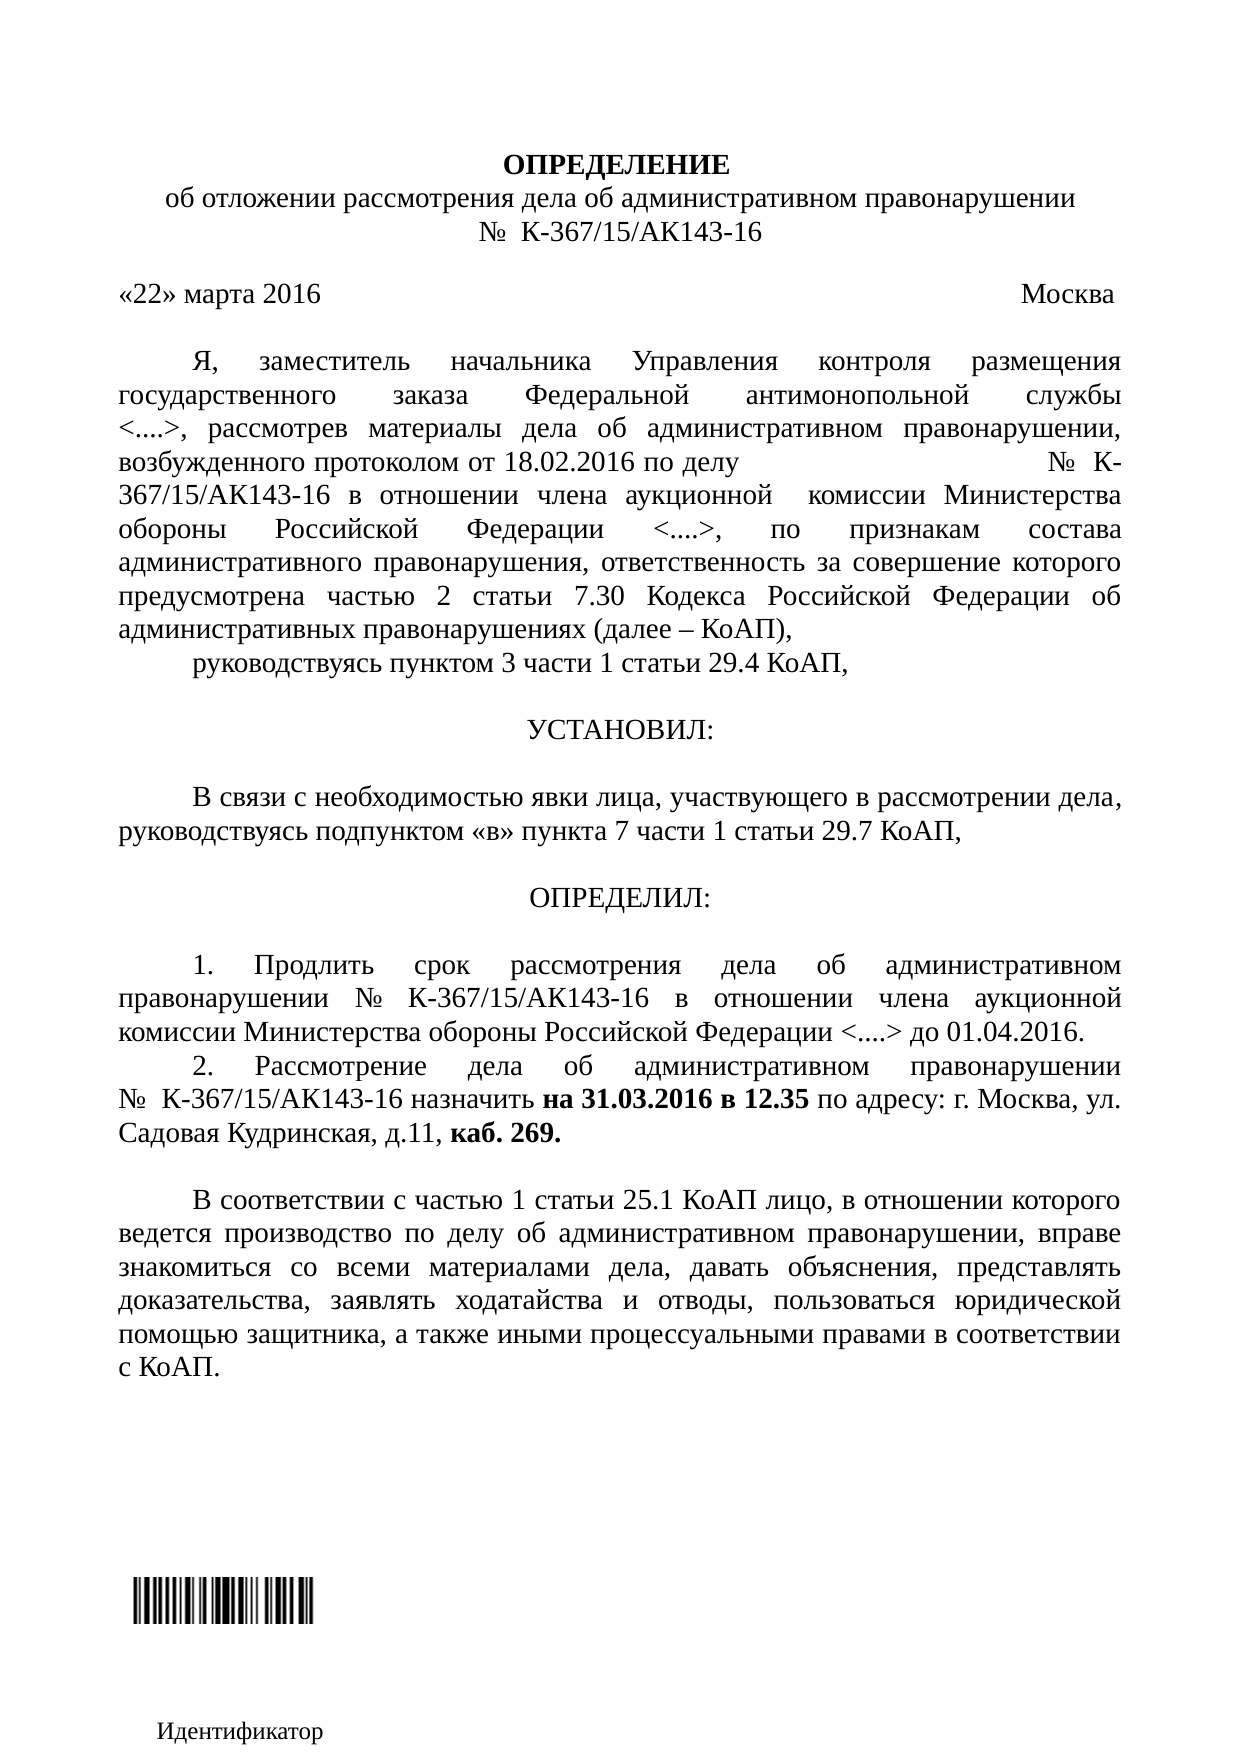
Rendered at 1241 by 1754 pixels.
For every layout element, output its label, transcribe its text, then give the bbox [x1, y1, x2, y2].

text руководствуясь пунктом 3 части 1 статьи 29.4 КоАП, [118, 645, 1122, 679]
picture [118, 1577, 331, 1624]
text В соответствии с частью 1 статьи 25.1 КоАП лицо, в отношении которого ведется производство по делу об административном правонарушении, вправе знакомиться со всеми материалами дела, давать объяснения, представлять доказательства, заявлять ходатайства и отводы, пользоваться юридической помощью защитника, а также иными процессуальными правами в соответствии с КоАП. [118, 1182, 1122, 1383]
text Я, заместитель начальника Управления контроля размещения государственного заказа Федеральной антимонопольной службы <....>, рассмотрев материалы дела об административном правонарушении, возбужденного протоколом от 18.02.2016 по делу № К-367/15/АК143-16 в отношении члена аукционной комиссии Министерства обороны Российской Федерации <....>, по признакам состава административного правонарушения, ответственность за совершение которого предусмотрена частью 2 статьи 7.30 Кодекса Российской Федерации об административных правонарушениях (далее – КоАП), [118, 343, 1122, 645]
text 2. Рассмотрение дела об административном правонарушении № К-367/15/АК143-16 назначить на 31.03.2016 в 12.35 по адресу: г. Москва, ул. Садовая Кудринская, д.11, каб. 269. [118, 1048, 1122, 1148]
text ОПРЕДЕЛЕНИЕ [118, 147, 1122, 180]
text ОПРЕДЕЛИЛ: [118, 880, 1122, 913]
text «22» марта 2016 Москва [118, 276, 1122, 310]
text 1. Продлить срок рассмотрения дела об административном правонарушении № К-367/15/АК143-16 в отношении члена аукционной комиссии Министерства обороны Российской Федерации <....> до 01.04.2016. [118, 947, 1122, 1048]
text В связи с необходимостью явки лица, участвующего в рассмотрении дела, руководствуясь подпунктом «в» пункта 7 части 1 статьи 29.7 КоАП, [118, 779, 1122, 846]
text УСТАНОВИЛ: [118, 712, 1122, 746]
text об отложении рассмотрения дела об административном правонарушении № К-367/15/АК143-16 [118, 180, 1122, 247]
